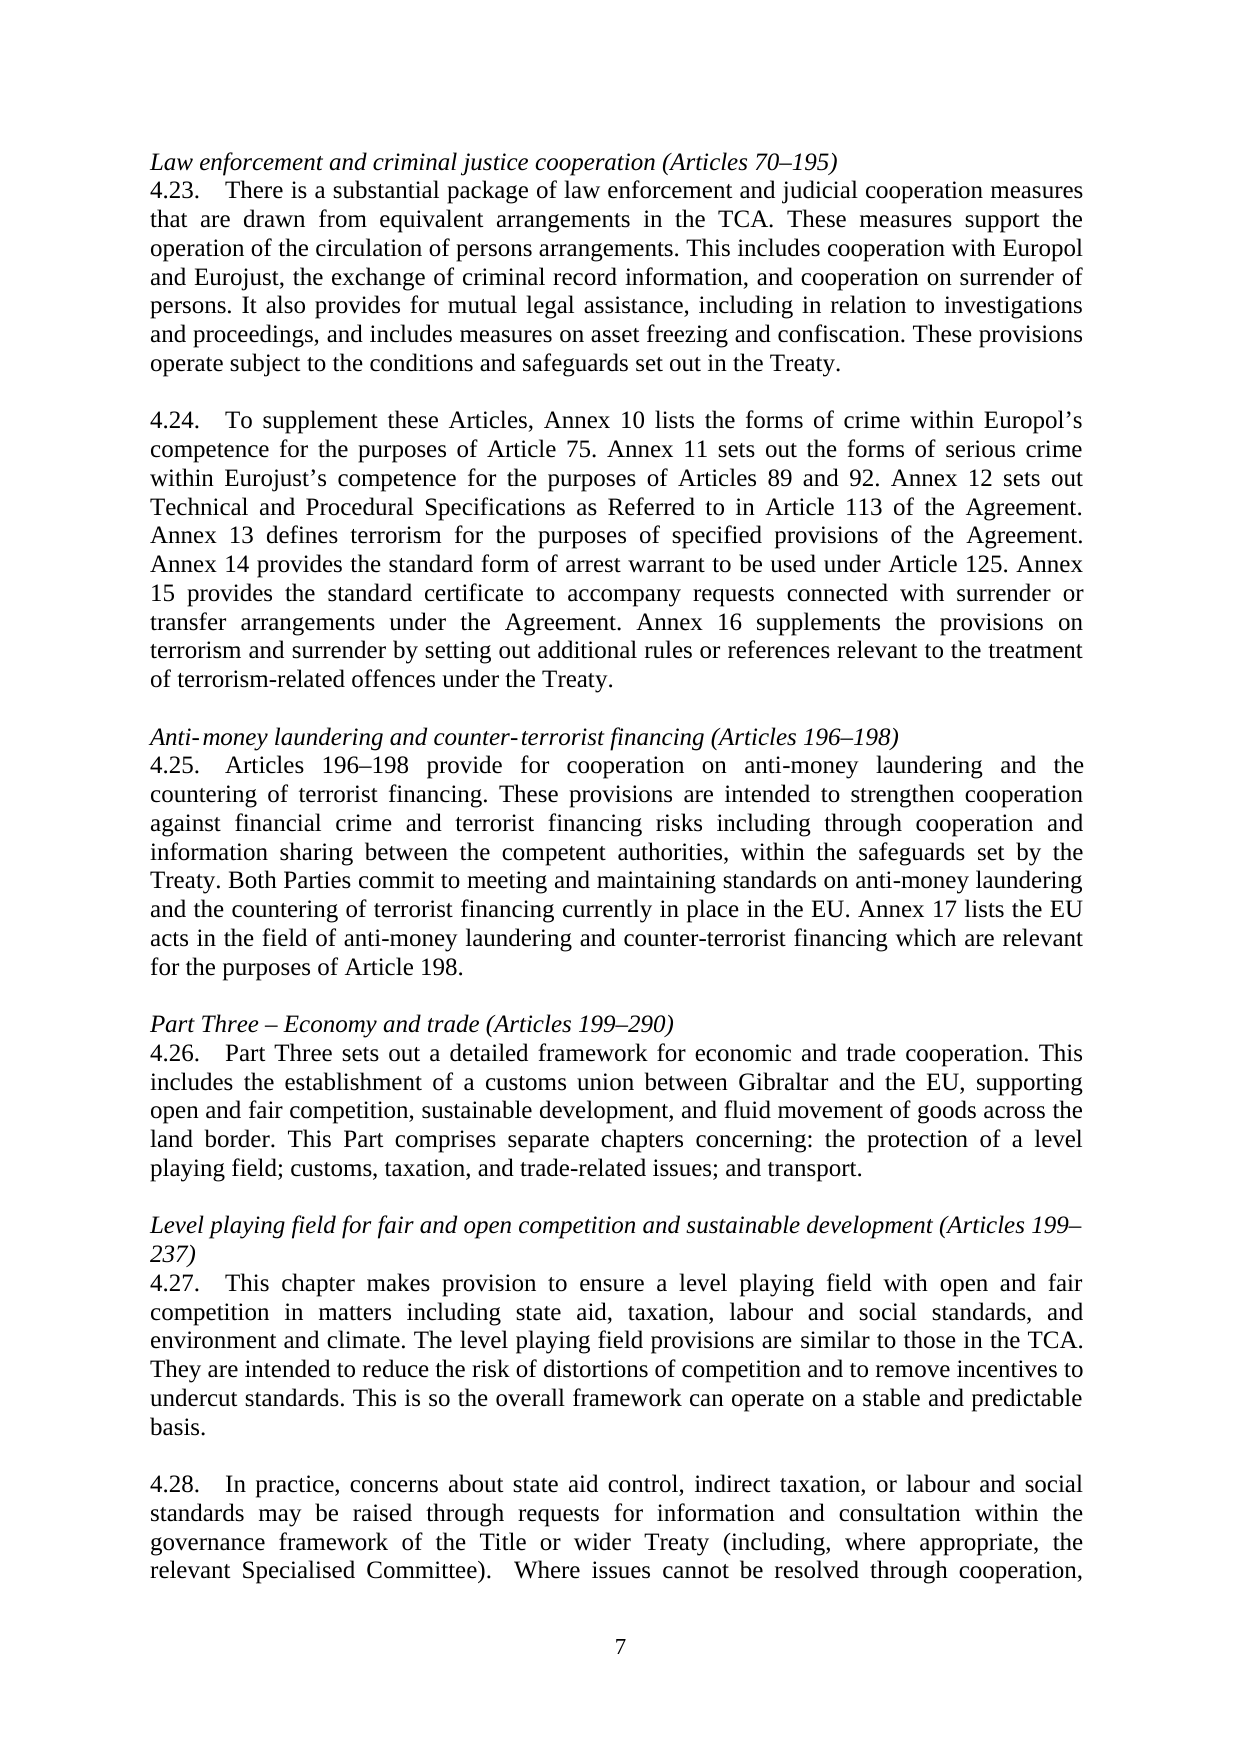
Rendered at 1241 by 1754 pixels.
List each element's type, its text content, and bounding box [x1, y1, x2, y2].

subtitle Anti‑money laundering and counter‑terrorist financing (Articles 196–198) [150, 722, 1091, 751]
list There is a substantial package of law enforcement and judicial cooperation measures that are drawn from equivalent arrangements in the TCA. These measures support the operation of the circulation of persons arrangements. This includes cooperation with Europol and Eurojust, the exchange of criminal record information, and cooperation on surrender of persons. It also provides for mutual legal assistance, including in relation to investigations and proceedings, and includes measures on asset freezing and confiscation. These provisions operate subject to the conditions and safeguards set out in the Treaty. [150, 176, 1084, 377]
list This chapter makes provision to ensure a level playing field with open and fair competition in matters including state aid, taxation, labour and social standards, and environment and climate. The level playing field provisions are similar to those in the TCA. They are intended to reduce the risk of distortions of competition and to remove incentives to undercut standards. This is so the overall framework can operate on a stable and predictable basis. [150, 1268, 1084, 1441]
list To supplement these Articles, Annex 10 lists the forms of crime within Europol’s competence for the purposes of Article 75. Annex 11 sets out the forms of serious crime within Eurojust’s competence for the purposes of Articles 89 and 92. Annex 12 sets out Technical and Procedural Specifications as Referred to in Article 113 of the Agreement. Annex 13 defines terrorism for the purposes of specified provisions of the Agreement. Annex 14 provides the standard form of arrest warrant to be used under Article 125. Annex 15 provides the standard certificate to accompany requests connected with surrender or transfer arrangements under the Agreement. Annex 16 supplements the provisions on terrorism and surrender by setting out additional rules or references relevant to the treatment of terrorism-related offences under the Treaty. [150, 406, 1084, 693]
subtitle Level playing field for fair and open competition and sustainable development (Articles 199–237) [150, 1211, 1091, 1268]
subtitle Law enforcement and criminal justice cooperation (Articles 70–195) [150, 147, 1091, 176]
list In practice, concerns about state aid control, indirect taxation, or labour and social standards may be raised through requests for information and consultation within the governance framework of the Title or wider Treaty (including, where appropriate, the relevant Specialised Committee). Where issues cannot be resolved through cooperation, [150, 1469, 1084, 1584]
subtitle Part Three – Economy and trade (Articles 199–290) [150, 1009, 1091, 1038]
list Part Three sets out a detailed framework for economic and trade cooperation. This includes the establishment of a customs union between Gibraltar and the EU, supporting open and fair competition, sustainable development, and fluid movement of goods across the land border. This Part comprises separate chapters concerning: the protection of a level playing field; customs, taxation, and trade-related issues; and transport. [150, 1038, 1084, 1182]
list Articles 196–198 provide for cooperation on anti‑money laundering and the countering of terrorist financing. These provisions are intended to strengthen cooperation against financial crime and terrorist financing risks including through cooperation and information sharing between the competent authorities, within the safeguards set by the Treaty. Both Parties commit to meeting and maintaining standards on anti-money laundering and the countering of terrorist financing currently in place in the EU. Annex 17 lists the EU acts in the field of anti-money laundering and counter-terrorist financing which are relevant for the purposes of Article 198. [150, 751, 1084, 981]
